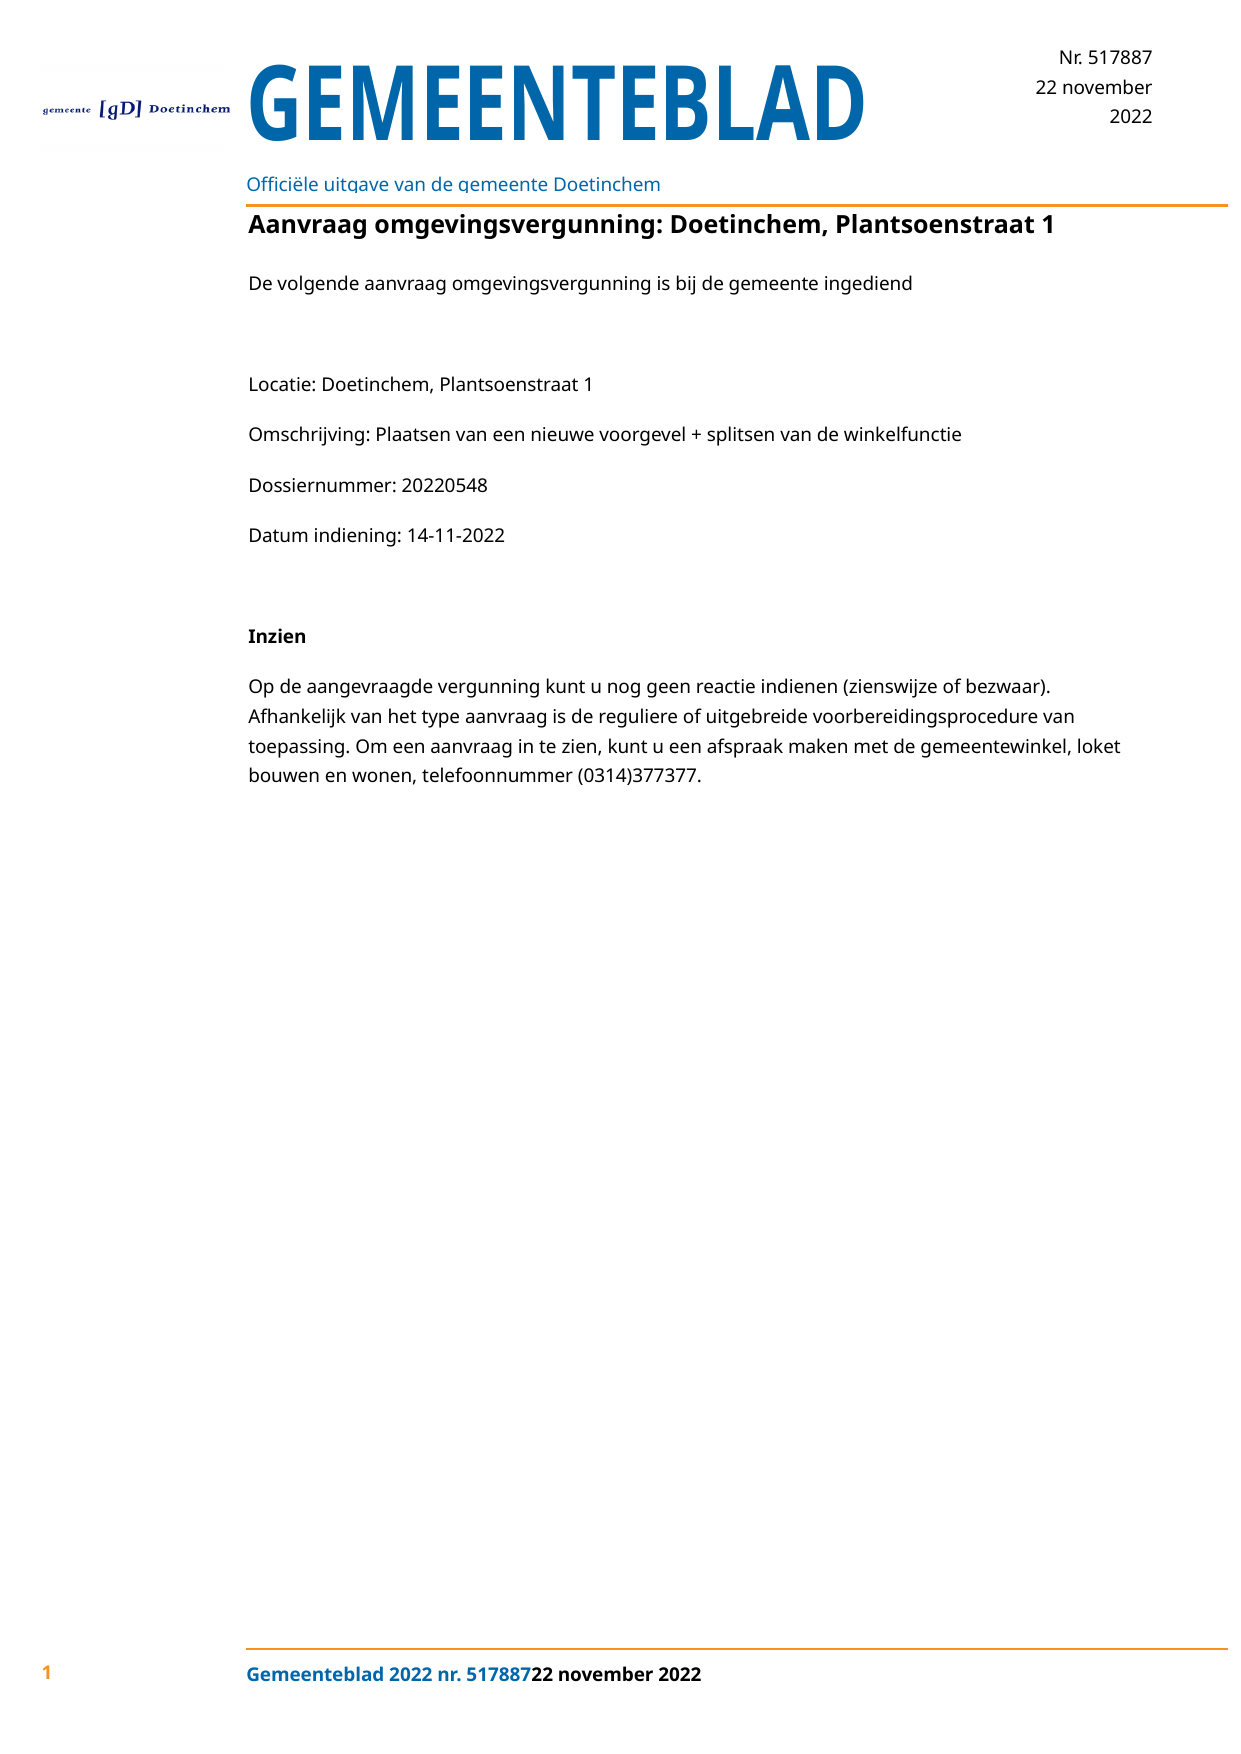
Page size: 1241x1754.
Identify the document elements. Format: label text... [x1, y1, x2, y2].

text De volgende aanvraag omgevingsvergunning is bij de gemeente ingediend [248, 270, 1152, 296]
text Aanvraag omgevingsvergunning: Doetinchem, Plantsoenstraat 1 [248, 207, 1152, 241]
text Inzien [248, 623, 1152, 649]
text Datum indiening: 14-11-2022 [248, 522, 1152, 548]
text Dossiernummer: 20220548 [248, 472, 1152, 498]
text Omschrijving: Plaatsen van een nieuwe voorgevel + splitsen van de winkelfunctie [248, 422, 1152, 447]
text Op de aangevraagde vergunning kunt u nog geen reactie indienen (zienswijze of bezwaar). Afhankelijk van het type aanvraag is de reguliere of uitgebreide voorbereidingsprocedure van toepassing. Om een aanvraag in te zien, kunt u een afspraak maken met de gemeentewinkel, loket bouwen en wonen, telefoonnummer (0314)377377. [248, 674, 1152, 788]
text Locatie: Doetinchem, Plantsoenstraat 1 [248, 371, 1152, 397]
picture [41, 47, 231, 172]
